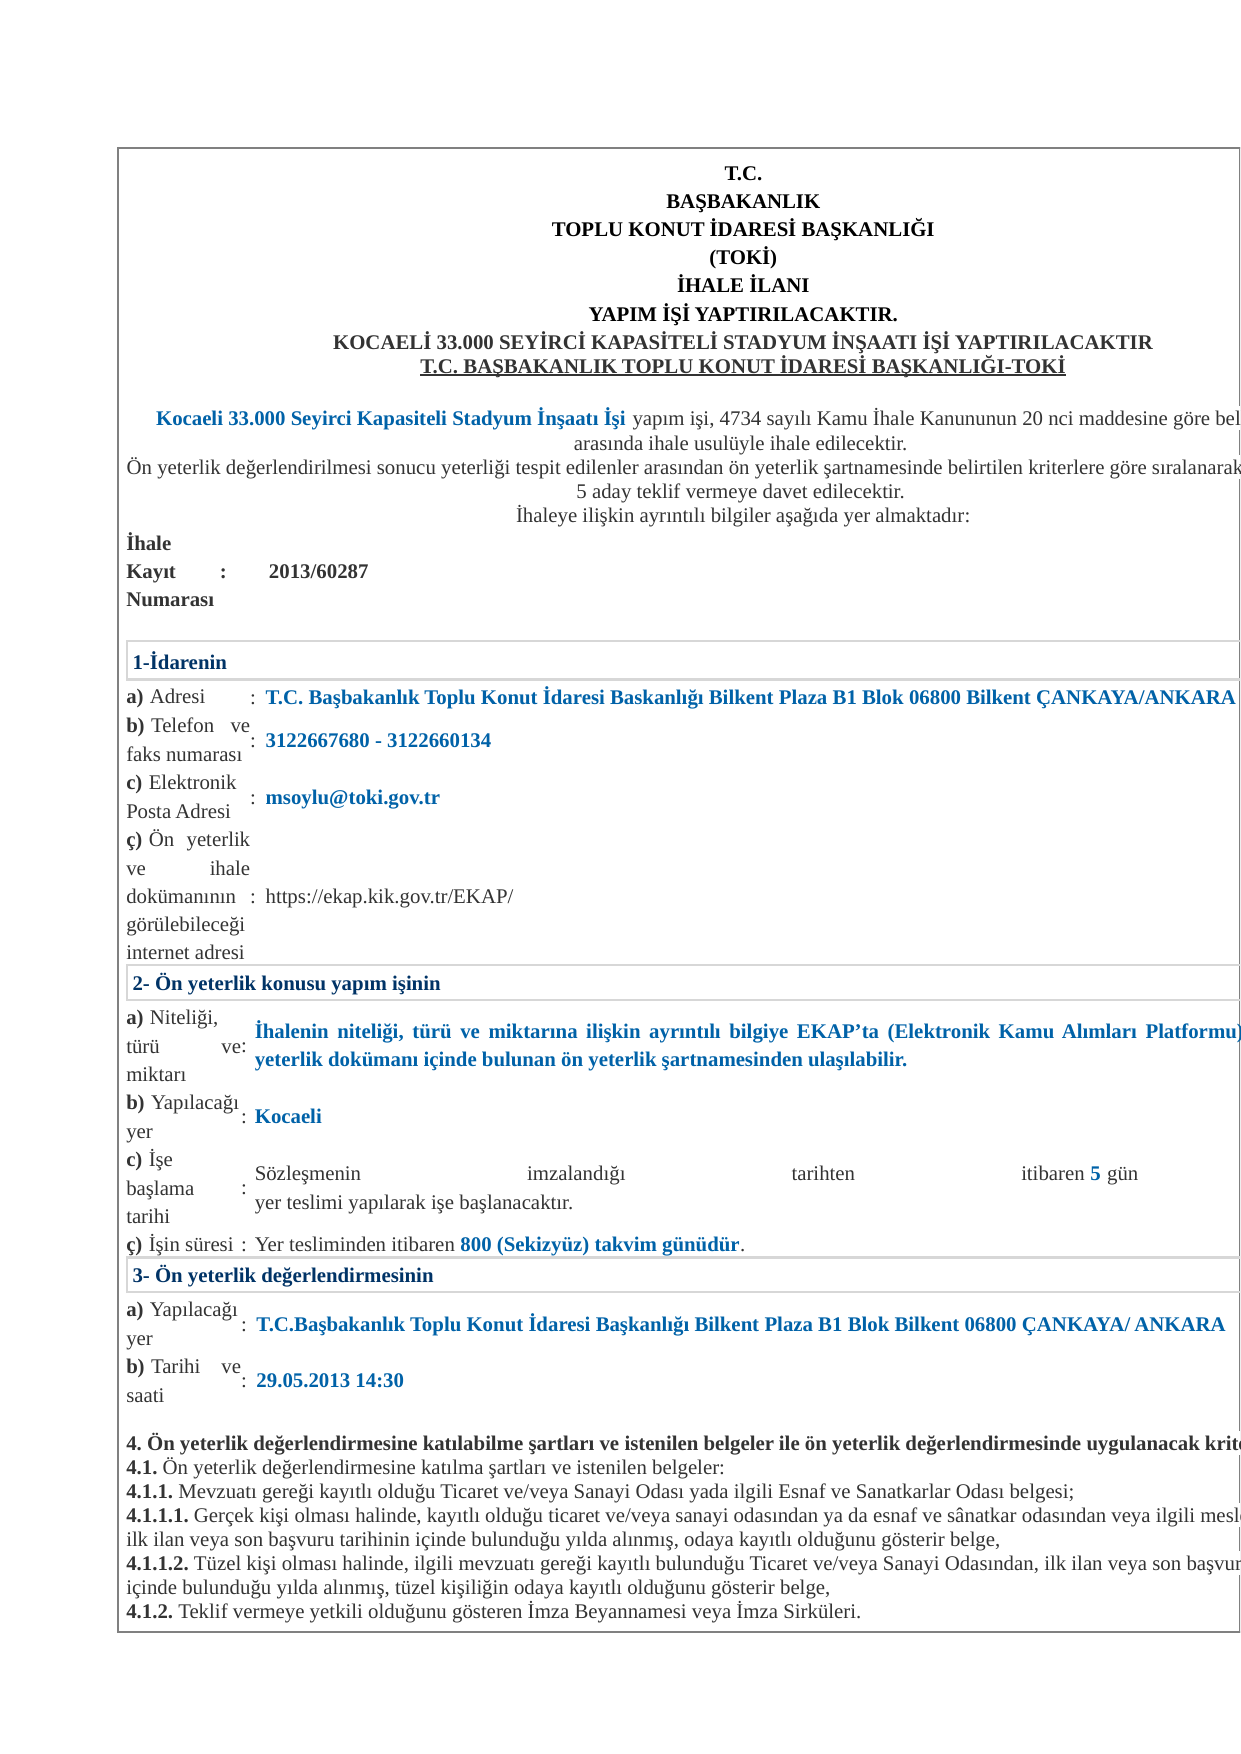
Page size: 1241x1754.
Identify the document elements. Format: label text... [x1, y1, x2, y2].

table_cell b) Telefon ve faks numarası [126, 709, 250, 766]
table_cell T.C. Başbakanlık Toplu Konut İdaresi Baskanlığı Bilkent Plaza B1 Blok 06800 Bilkent ÇANKAYA/ANKARA [265, 681, 1239, 709]
table_cell msoylu@toki.gov.tr [265, 766, 1239, 823]
table_header a) Niteliği, türü ve miktarı [126, 1001, 241, 1086]
table_cell 29.05.2013 14:30 [256, 1350, 1239, 1407]
table_header : [241, 1293, 256, 1350]
table_cell Kocaeli [255, 1086, 1239, 1143]
table_cell : [250, 823, 265, 964]
table_cell c) İşe başlama tarihi [126, 1143, 241, 1228]
table_header İhale Kayıt Numarası [126, 527, 219, 611]
table_cell : [241, 1143, 254, 1228]
table_cell : [241, 1086, 254, 1143]
table_header İhalenin niteliği, türü ve miktarına ilişkin ayrıntılı bilgiye EKAP’ta (Elektronik Kamu Alımları Platformu) yer alan ön yeterlik dokümanı içinde bulunan ön yeterlik şartnamesinden ulaşılabilir. [255, 1001, 1239, 1086]
table_cell Sözleşmenin imzalandığı tarihten itibaren 5 gün içinde yer teslimi yapılarak işe başlanacaktır. [255, 1143, 1239, 1228]
table_cell : [250, 681, 265, 709]
table_cell b) Yapılacağı yer [126, 1086, 241, 1143]
table_cell : [250, 709, 265, 766]
table_cell c) Elektronik Posta Adresi [126, 766, 250, 823]
table_cell b) Tarihi ve saati [126, 1350, 241, 1407]
table_cell ç) Ön yeterlik ve ihale dokümanının görülebileceği internet adresi [126, 823, 250, 964]
table_cell 3122667680 - 3122660134 [265, 709, 1239, 766]
table_header T.C. BAŞBAKANLIK TOPLU KONUT İDARESİ BAŞKANLIĞI (TOKİ) İHALE İLANI YAPIM İŞİ YAPTIRILACAKTIR. KOCAELİ 33.000 SEYİRCİ KAPASİTELİ STADYUM İNŞAATI İŞİ YAPTIRILACAKTIR T.C. BAŞBAKANLIK TOPLU KONUT İDARESİ BAŞKANLIĞI-TOKİ Kocaeli 33.000 Seyirci Kapasiteli Stadyum İnşaatı İşi yapım işi, 4734 sayılı Kamu İhale Kanununun 20 nci maddesine göre belli istekliler arasında ihale usulüyle ihale edilecektir. Ön yeterlik değerlendirilmesi sonucu yeterliği tespit edilenler arasından ön yeterlik şartnamesinde belirtilen kriterlere göre sıralanarak listeye alınan 5 aday teklif vermeye davet edilecektir. İhaleye ilişkin ayrıntılı bilgiler aşağıda yer almaktadır: 2- Ön yeterlik konusu yapım işinin 3- Ön yeterlik değerlendirmesinin 4. Ön yeterlik değerlendirmesine katılabilme şartları ve istenilen belgeler ile ön yeterlik değerlendirmesinde uygulanacak kriterler: 4.1. Ön yeterlik değerlendirmesine katılma şartları ve istenilen belgeler: 4.1.1. Mevzuatı gereği kayıtlı olduğu Ticaret ve/veya Sanayi Odası yada ilgili Esnaf ve Sanatkarlar Odası belgesi; 4.1.1.1. Gerçek kişi olması halinde, kayıtlı olduğu ticaret ve/veya sanayi odasından ya da esnaf ve sânatkar odasından veya ilgili meslek odasından, ilk ilan veya son başvuru tarihinin içinde bulunduğu yılda alınmış, odaya kayıtlı olduğunu gösterir belge, 4.1.1.2. Tüzel kişi olması halinde, ilgili mevzuatı gereği kayıtlı bulunduğu Ticaret ve/veya Sanayi Odasından, ilk ilan veya son başvuru tarihinin içinde bulunduğu yılda alınmış, tüzel kişiliğin odaya kayıtlı olduğunu gösterir belge, 4.1.2. Teklif vermeye yetkili olduğunu gösteren İmza Beyannamesi veya İmza Sirküleri. 4.1.2.1. Gerçek kişi olması halinde, noter tasdikli imza beyannamesi, 4.1.2.2. Tüzel kişi olması halinde, ilgisine göre tüzel kişiliğin ortakları, üyeleri veya kurucuları ile tüzel kişiliğin yönetimindeki görevlileri belirten son durumu gösterir Ticaret Sicil Gazetesi, bu bilgilerin tamamının bir Ticaret Sicil Gazetesinde bulunmaması halinde, bu bilgilerin tümünü göstermek üzere ilgili Ticaret Sicil Gazeteleri veya bu hususları gösteren belgeler ile tüzel kişiliğin noter tasdikli imza sirküleri, 4.1.3 Şekli ve içeriği Ön Yeterlik Şartnamesinin ekinde belirtilen Başvuru Mektubu, 4.1.4 Tüzel kişi tarafından iş deneyimi göstermek üzere sunulan belgenin, tüzel kişiliğin yarısından fazla hissesine sahip ortağına ait olması halinde, ticaret ve sanayi odası/ticaret odası bünyesinde bulunan ticaret sicil memurlukları veya yeminli mali müşavir ya da serbest muhasebeci mali müşavir tarafından ilk ilan tarihinden sonra düzenlenen ve düzenlendiği tarihten geriye doğru son bir yıldır kesintisiz olarak bu şartın korunduğunu gösteren belge 5. İhale yerli ve yabancı tüm isteklilere açıktır. İhale yerli ve yabancı tüm isteklilere açık olup yerli istekliler lehine % 15 oranında fiyat avantajı uygulanacaktır. 6. Ön yeterlik dokümanının görülmesi ve satın alınması: 6.1. Ön yeterlik ve ihale dokümanı, idarenin adresinde görülebilir.Ön yeterlik dokümanı 750 TRY (Türk Lirası) ve ihale dokümanı 250 TRY (Türk Lirası) karşılığı T.C.Başbakanlık Toplu Konut İdaresi Başkanlığı adresinden satın alınabilir. 6.2. Ön yeterliğe başvuracak olanların Ön yeterlik dökümanını satın almaları veya EKAP üzerinden e-imza kullanarak indirmeleri zorunludur. 7. Ön yeterlik başvurusu, ön yeterlik değerlendirmesi tarihi ve saatine kadar T.C.Başbakanlık Toplu Konut İdaresi Başkanlığı Bilkent Plaza B1 Blok Bilkent 06800 ÇANKAYA/ ANKARA adresine elden teslim edilebileceği gibi iadeli taahhütlü posta vasıtasıyla da gönderilebilir. 8. Konsorsiyum olarak ihaleye teklif verilemez. 9. Diğer hususlar: İhalede Uygulanacak Sınır Değer Katsayısı (N) : 1,00 [119, 149, 1239, 1631]
table_header a) Yapılacağı yer [126, 1293, 241, 1350]
table_cell https://ekap.kik.gov.tr/EKAP/ [265, 823, 1239, 964]
table_cell a) Adresi [126, 681, 250, 709]
table_cell Yer tesliminden itibaren 800 (Sekizyüz) takvim günüdür. [255, 1228, 1239, 1256]
table_header 1-İdarenin [128, 642, 1239, 678]
table_cell ç) İşin süresi [126, 1228, 241, 1256]
table_cell : [250, 766, 265, 823]
table_header : [241, 1001, 254, 1086]
table_cell : [241, 1350, 256, 1407]
table_header T.C.Başbakanlık Toplu Konut İdaresi Başkanlığı Bilkent Plaza B1 Blok Bilkent 06800 ÇANKAYA/ ANKARA [256, 1293, 1239, 1350]
table_cell : [241, 1228, 254, 1256]
table_header 2013/60287 [269, 527, 1239, 611]
table_header : [220, 527, 269, 611]
